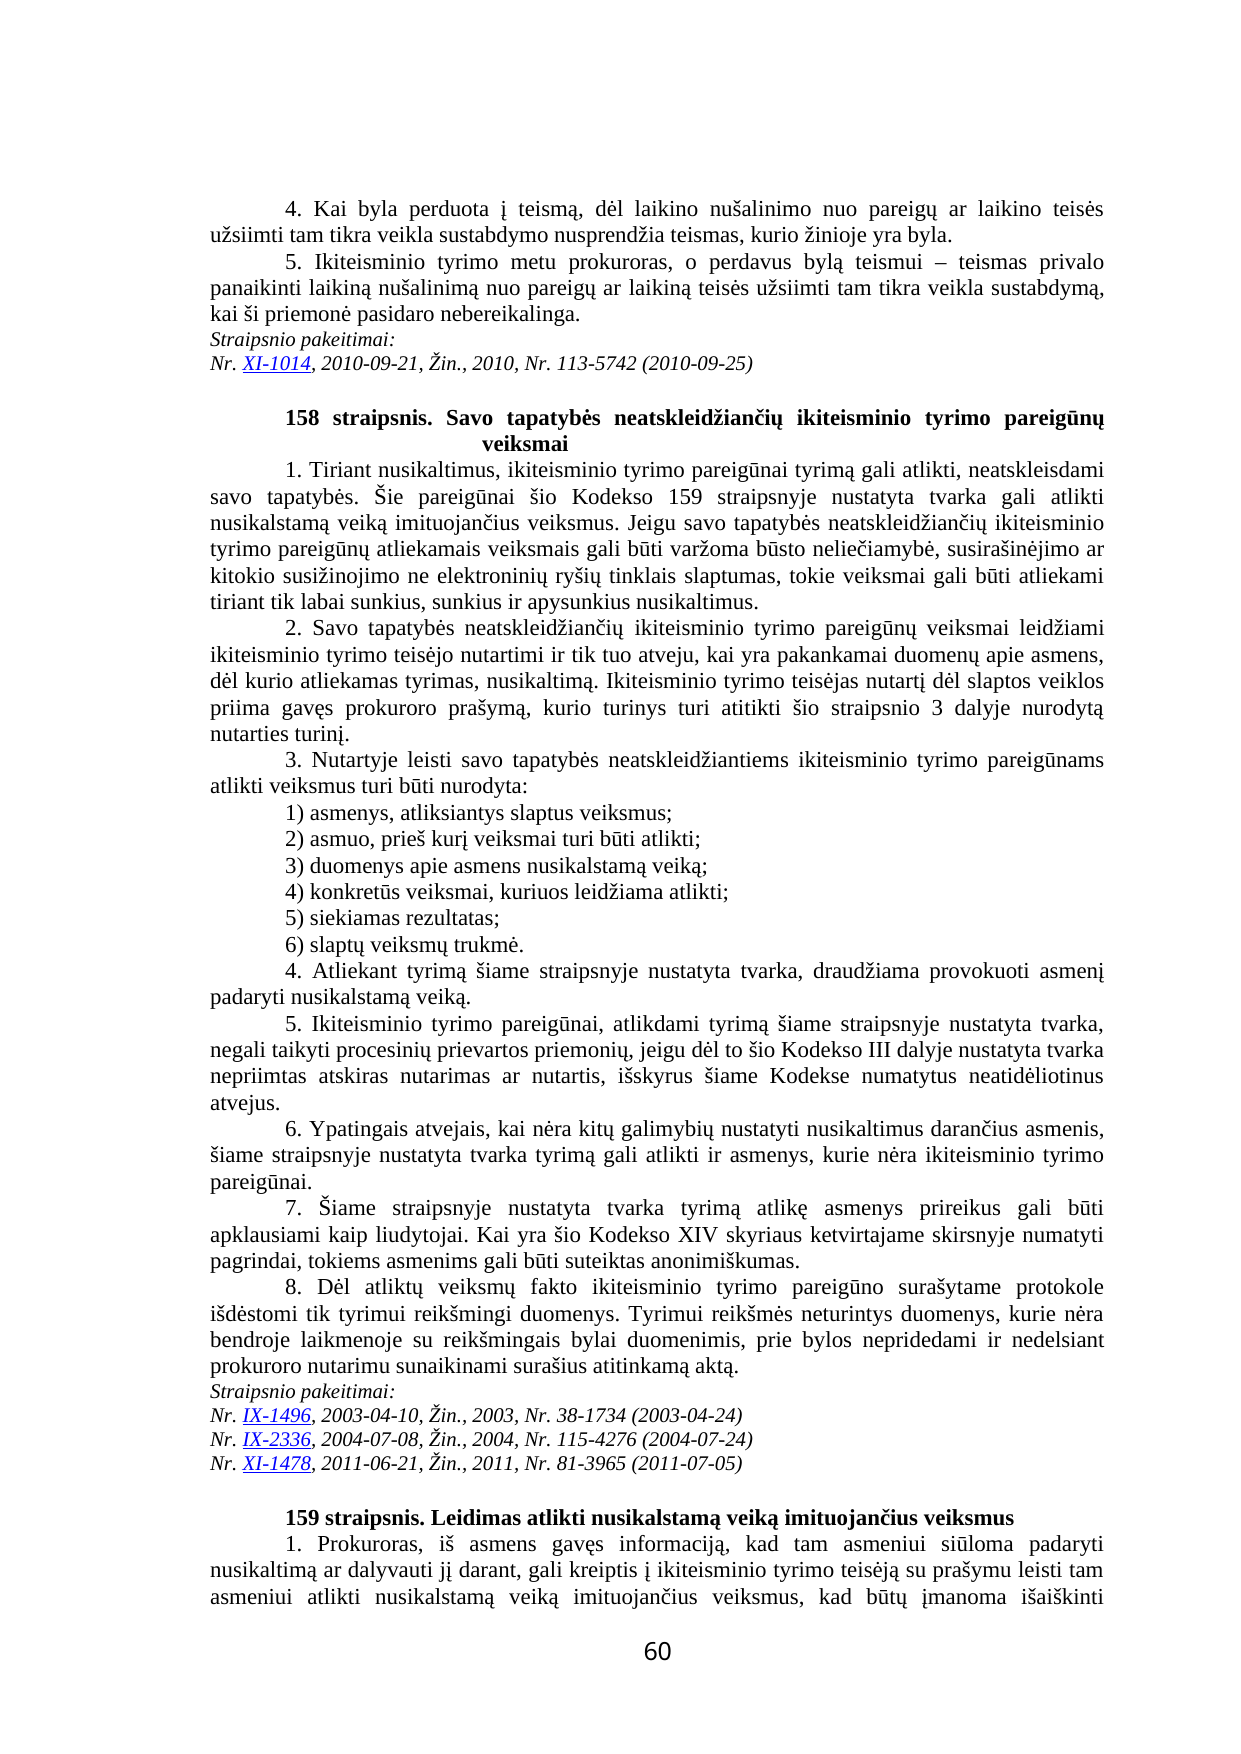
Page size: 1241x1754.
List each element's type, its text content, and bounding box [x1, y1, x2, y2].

text 158 straipsnis. Savo tapatybės neatskleidžiančių ikiteisminio tyrimo pareigūnų veiksmai [285, 404, 1106, 456]
text Nr. IX-2336, 2004-07-08, Žin., 2004, Nr. 115-4276 (2004-07-24) [210, 1427, 1106, 1451]
text 4) konkretūs veiksmai, kuriuos leidžiama atlikti; [210, 878, 1106, 904]
text 3. Nutartyje leisti savo tapatybės neatskleidžiantiems ikiteisminio tyrimo pareigūnams atlikti veiksmus turi būti nurodyta: [210, 746, 1106, 799]
text Nr. XI-1014, 2010-09-21, Žin., 2010, Nr. 113-5742 (2010-09-25) [210, 351, 1106, 375]
text 4. Kai byla perduota į teismą, dėl laikino nušalinimo nuo pareigų ar laikino teisės užsiimti tam tikra veikla sustabdymo nusprendžia teismas, kurio žinioje yra byla. [210, 195, 1106, 248]
text 5. Ikiteisminio tyrimo pareigūnai, atlikdami tyrimą šiame straipsnyje nustatyta tvarka, negali taikyti procesinių prievartos priemonių, jeigu dėl to šio Kodekso III dalyje nustatyta tvarka nepriimtas atskiras nutarimas ar nutartis, išskyrus šiame Kodekse numatytus neatidėliotinus atvejus. [210, 1010, 1106, 1115]
text 159 straipsnis. Leidimas atlikti nusikalstamą veiką imituojančius veiksmus [210, 1504, 1106, 1530]
text 6) slaptų veiksmų trukmė. [210, 931, 1106, 957]
text 3) duomenys apie asmens nusikalstamą veiką; [210, 852, 1106, 878]
text 5) siekiamas rezultatas; [210, 904, 1106, 931]
text 1) asmenys, atliksiantys slaptus veiksmus; [210, 799, 1106, 825]
text 4. Atliekant tyrimą šiame straipsnyje nustatyta tvarka, draudžiama provokuoti asmenį padaryti nusikalstamą veiką. [210, 957, 1106, 1010]
text 7. Šiame straipsnyje nustatyta tvarka tyrimą atlikę asmenys prireikus gali būti apklausiami kaip liudytojai. Kai yra šio Kodekso XIV skyriaus ketvirtajame skirsnyje numatyti pagrindai, tokiems asmenims gali būti suteiktas anonimiškumas. [210, 1194, 1106, 1273]
text 1. Prokuroras, iš asmens gavęs informaciją, kad tam asmeniui siūloma padaryti nusikaltimą ar dalyvauti jį darant, gali kreiptis į ikiteisminio tyrimo teisėją su prašymu leisti tam asmeniui atlikti nusikalstamą veiką imituojančius veiksmus, kad būtų įmanoma išaiškinti [210, 1530, 1106, 1609]
text Nr. IX-1496, 2003-04-10, Žin., 2003, Nr. 38-1734 (2003-04-24) [210, 1403, 1106, 1427]
text 6. Ypatingais atvejais, kai nėra kitų galimybių nustatyti nusikaltimus darančius asmenis, šiame straipsnyje nustatyta tvarka tyrimą gali atlikti ir asmenys, kurie nėra ikiteisminio tyrimo pareigūnai. [210, 1115, 1106, 1194]
text 1. Tiriant nusikaltimus, ikiteisminio tyrimo pareigūnai tyrimą gali atlikti, neatskleisdami savo tapatybės. Šie pareigūnai šio Kodekso 159 straipsnyje nustatyta tvarka gali atlikti nusikalstamą veiką imituojančius veiksmus. Jeigu savo tapatybės neatskleidžiančių ikiteisminio tyrimo pareigūnų atliekamais veiksmais gali būti varžoma būsto neliečiamybė, susirašinėjimo ar kitokio susižinojimo ne elektroninių ryšių tinklais slaptumas, tokie veiksmai gali būti atliekami tiriant tik labai sunkius, sunkius ir apysunkius nusikaltimus. [210, 456, 1106, 614]
text 2. Savo tapatybės neatskleidžiančių ikiteisminio tyrimo pareigūnų veiksmai leidžiami ikiteisminio tyrimo teisėjo nutartimi ir tik tuo atveju, kai yra pakankamai duomenų apie asmens, dėl kurio atliekamas tyrimas, nusikaltimą. Ikiteisminio tyrimo teisėjas nutartį dėl slaptos veiklos priima gavęs prokuroro prašymą, kurio turinys turi atitikti šio straipsnio 3 dalyje nurodytą nutarties turinį. [210, 614, 1106, 746]
text 8. Dėl atliktų veiksmų fakto ikiteisminio tyrimo pareigūno surašytame protokole išdėstomi tik tyrimui reikšmingi duomenys. Tyrimui reikšmės neturintys duomenys, kurie nėra bendroje laikmenoje su reikšmingais bylai duomenimis, prie bylos nepridedami ir nedelsiant prokuroro nutarimu sunaikinami surašius atitinkamą aktą. [210, 1273, 1106, 1379]
text Nr. XI-1478, 2011-06-21, Žin., 2011, Nr. 81-3965 (2011-07-05) [210, 1451, 1106, 1475]
text 2) asmuo, prieš kurį veiksmai turi būti atlikti; [210, 825, 1106, 852]
text Straipsnio pakeitimai: [210, 327, 1106, 351]
text Straipsnio pakeitimai: [210, 1379, 1106, 1403]
text 5. Ikiteisminio tyrimo metu prokuroras, o perdavus bylą teismui – teismas privalo panaikinti laikiną nušalinimą nuo pareigų ar laikiną teisės užsiimti tam tikra veikla sustabdymą, kai ši priemonė pasidaro nebereikalinga. [210, 248, 1106, 327]
